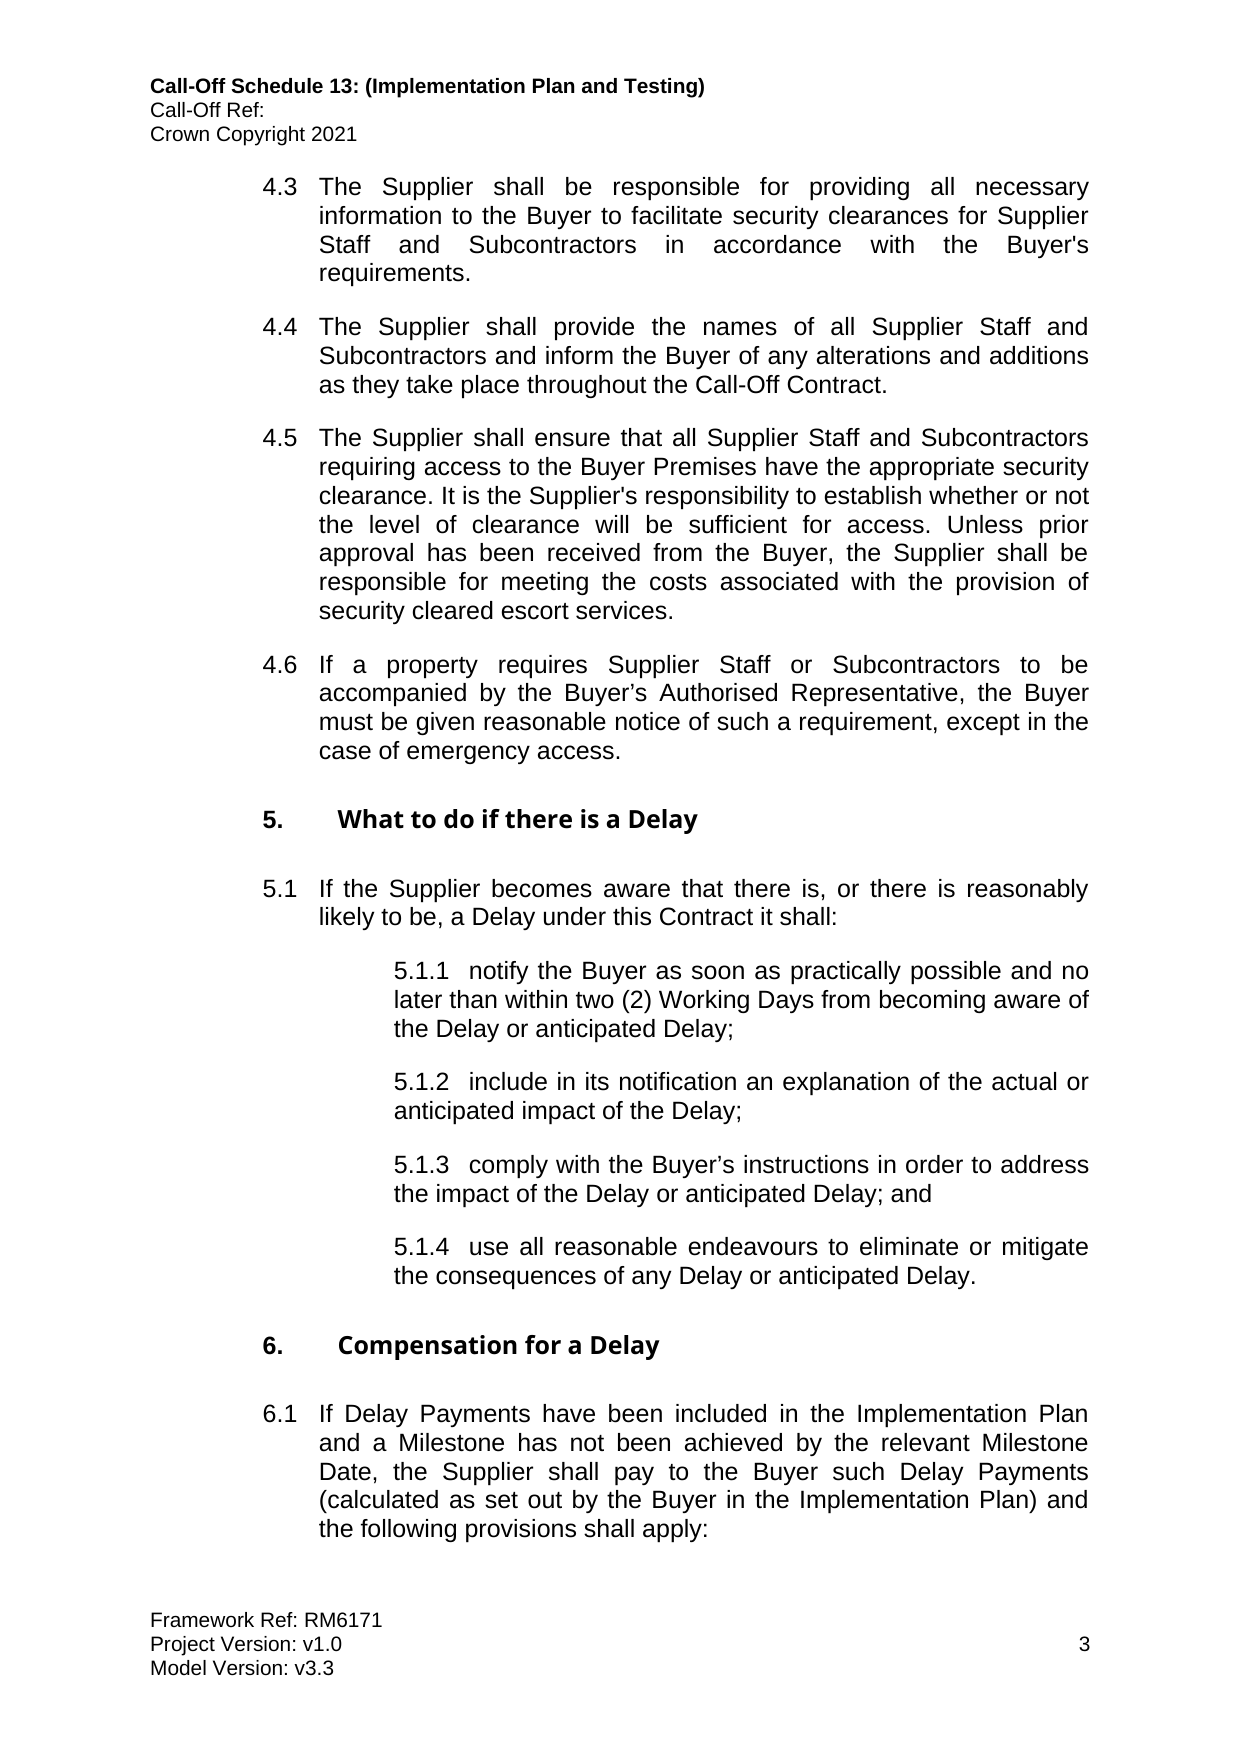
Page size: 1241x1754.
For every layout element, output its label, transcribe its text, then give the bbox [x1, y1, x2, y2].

list use all reasonable endeavours to eliminate or mitigate the consequences of any Delay or anticipated Delay. [394, 1232, 1090, 1290]
list comply with the Buyer’s instructions in order to address the impact of the Delay or anticipated Delay; and [394, 1150, 1090, 1207]
list The Supplier shall ensure that all Supplier Staff and Subcontractors requiring access to the Buyer Premises have the appropriate security clearance. It is the Supplier's responsibility to establish whether or not the level of clearance will be sufficient for access. Unless prior approval has been received from the Buyer, the Supplier shall be responsible for meeting the costs associated with the provision of security cleared escort services. [262, 423, 1090, 624]
list notify the Buyer as soon as practically possible and no later than within two (2) Working Days from becoming aware of the Delay or anticipated Delay; [394, 956, 1090, 1042]
list If a property requires Supplier Staff or Subcontractors to be accompanied by the Buyer’s Authorised Representative, the Buyer must be given reasonable notice of such a requirement, except in the case of emergency access. [262, 649, 1090, 764]
list If Delay Payments have been included in the Implementation Plan and a Milestone has not been achieved by the relevant Milestone Date, the Supplier shall pay to the Buyer such Delay Payments (calculated as set out by the Buyer in the Implementation Plan) and the following provisions shall apply: [262, 1399, 1090, 1543]
list If the Supplier becomes aware that there is, or there is reasonably likely to be, a Delay under this Contract it shall: [262, 874, 1090, 931]
list What to do if there is a Delay [262, 802, 1090, 836]
list The Supplier shall be responsible for providing all necessary information to the Buyer to facilitate security clearances for Supplier Staff and Subcontractors in accordance with the Buyer's requirements. [262, 172, 1090, 287]
list include in its notification an explanation of the actual or anticipated impact of the Delay; [394, 1067, 1090, 1125]
list Compensation for a Delay [262, 1327, 1090, 1361]
list The Supplier shall provide the names of all Supplier Staff and Subcontractors and inform the Buyer of any alterations and additions as they take place throughout the Call-Off Contract. [262, 312, 1090, 398]
